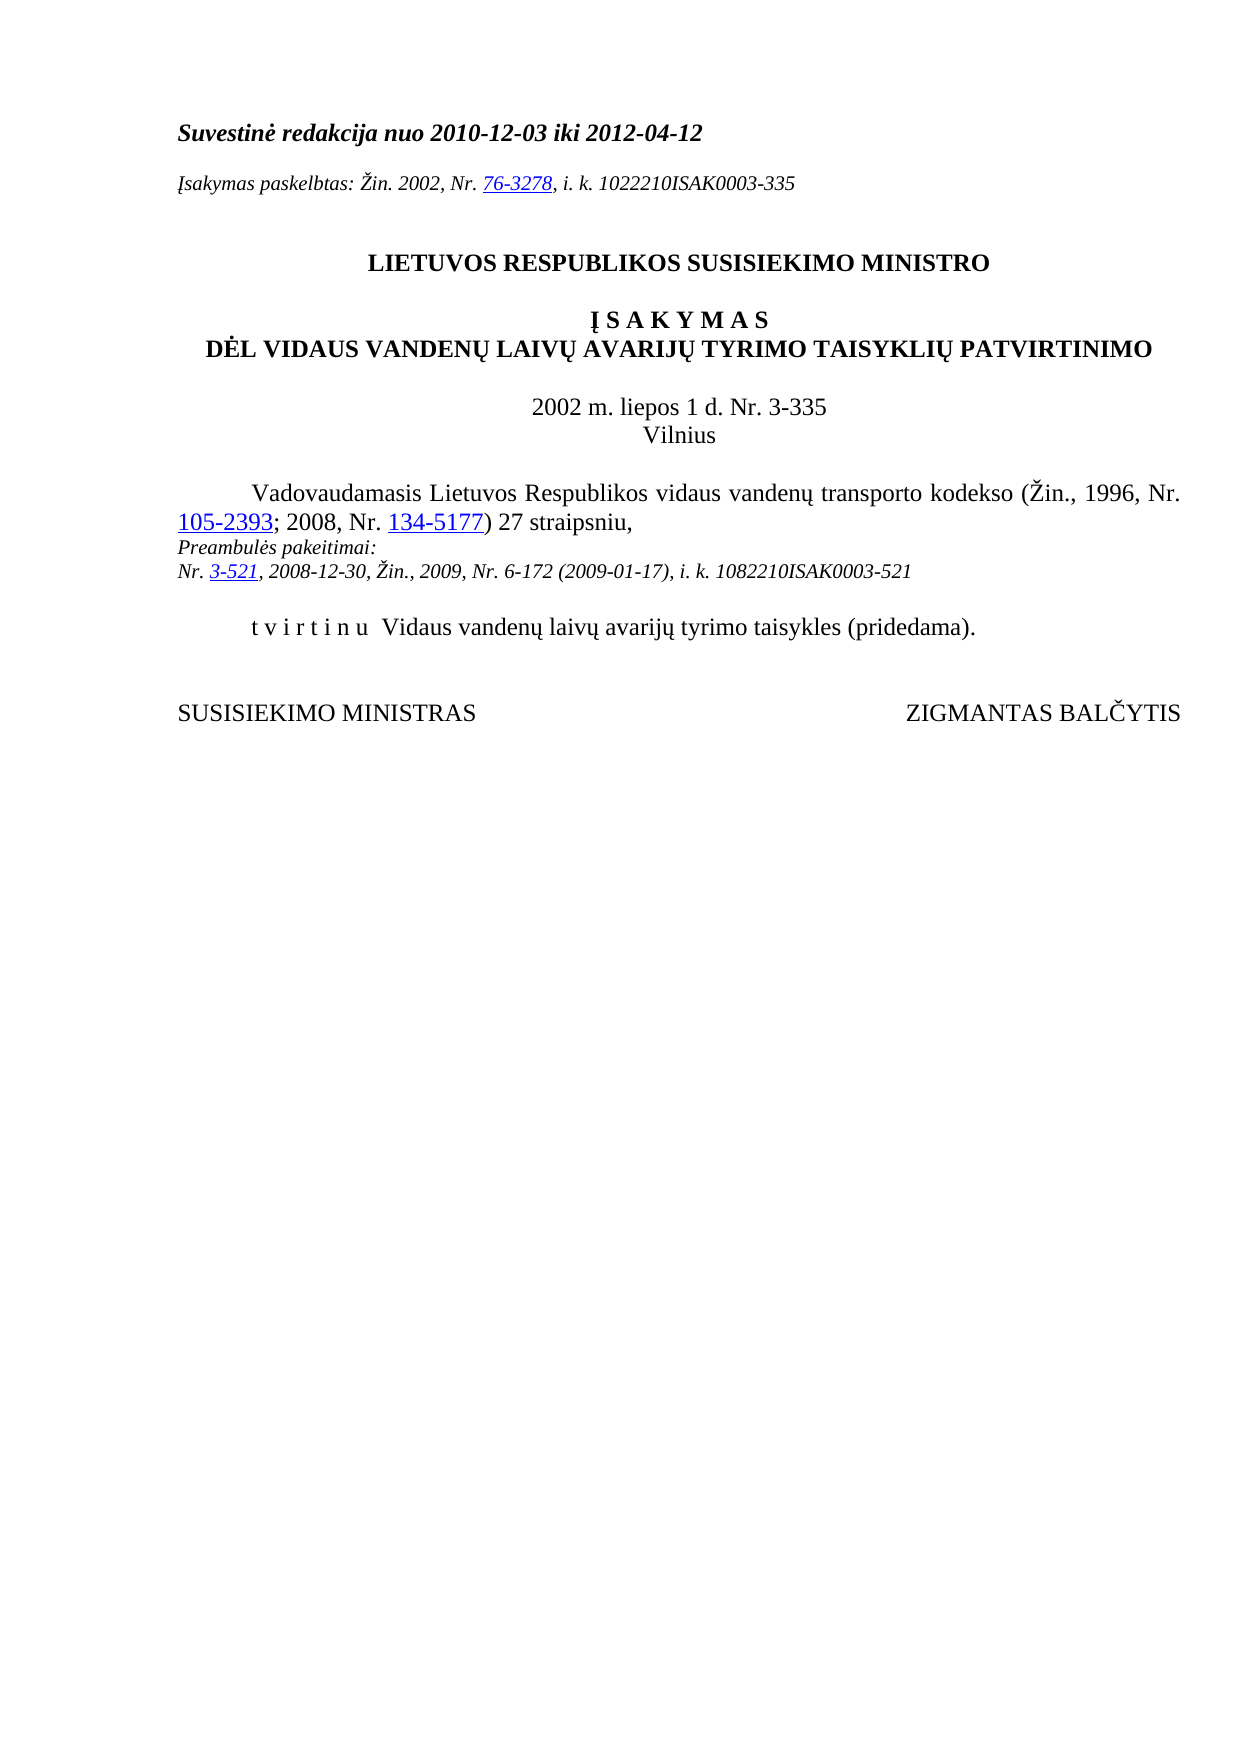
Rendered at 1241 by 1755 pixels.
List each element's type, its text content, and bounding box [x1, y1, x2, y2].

text Vadovaudamasis Lietuvos Respublikos vidaus vandenų transporto kodekso (Žin., 1996, Nr. 105-2393; 2008, Nr. 134-5177) 27 straipsniu, [177, 478, 1181, 535]
text SUSISIEKIMO MINISTRAS ZIGMANTAS BALČYTIS [177, 698, 1181, 727]
text Preambulės pakeitimai: [177, 535, 1181, 559]
text Suvestinė redakcija nuo 2010-12-03 iki 2012-04-12 [177, 118, 1181, 147]
text DĖL VIDAUS VANDENŲ LAIVŲ AVARIJŲ TYRIMO TAISYKLIŲ PATVIRTINIMO [177, 334, 1181, 363]
text tvirtinu Vidaus vandenų laivų avarijų tyrimo taisykles (pridedama). [177, 612, 1181, 641]
text LIETUVOS RESPUBLIKOS SUSISIEKIMO MINISTRO [177, 248, 1181, 277]
text Vilnius [177, 420, 1181, 449]
text 2002 m. liepos 1 d. Nr. 3-335 [177, 392, 1181, 420]
text Įsakymas paskelbtas: Žin. 2002, Nr. 76-3278, i. k. 1022210ISAK0003-335 [177, 171, 1181, 195]
text Į S A K Y M A S [177, 305, 1181, 334]
text Nr. 3-521, 2008-12-30, Žin., 2009, Nr. 6-172 (2009-01-17), i. k. 1082210ISAK0003-521 [177, 559, 1181, 583]
